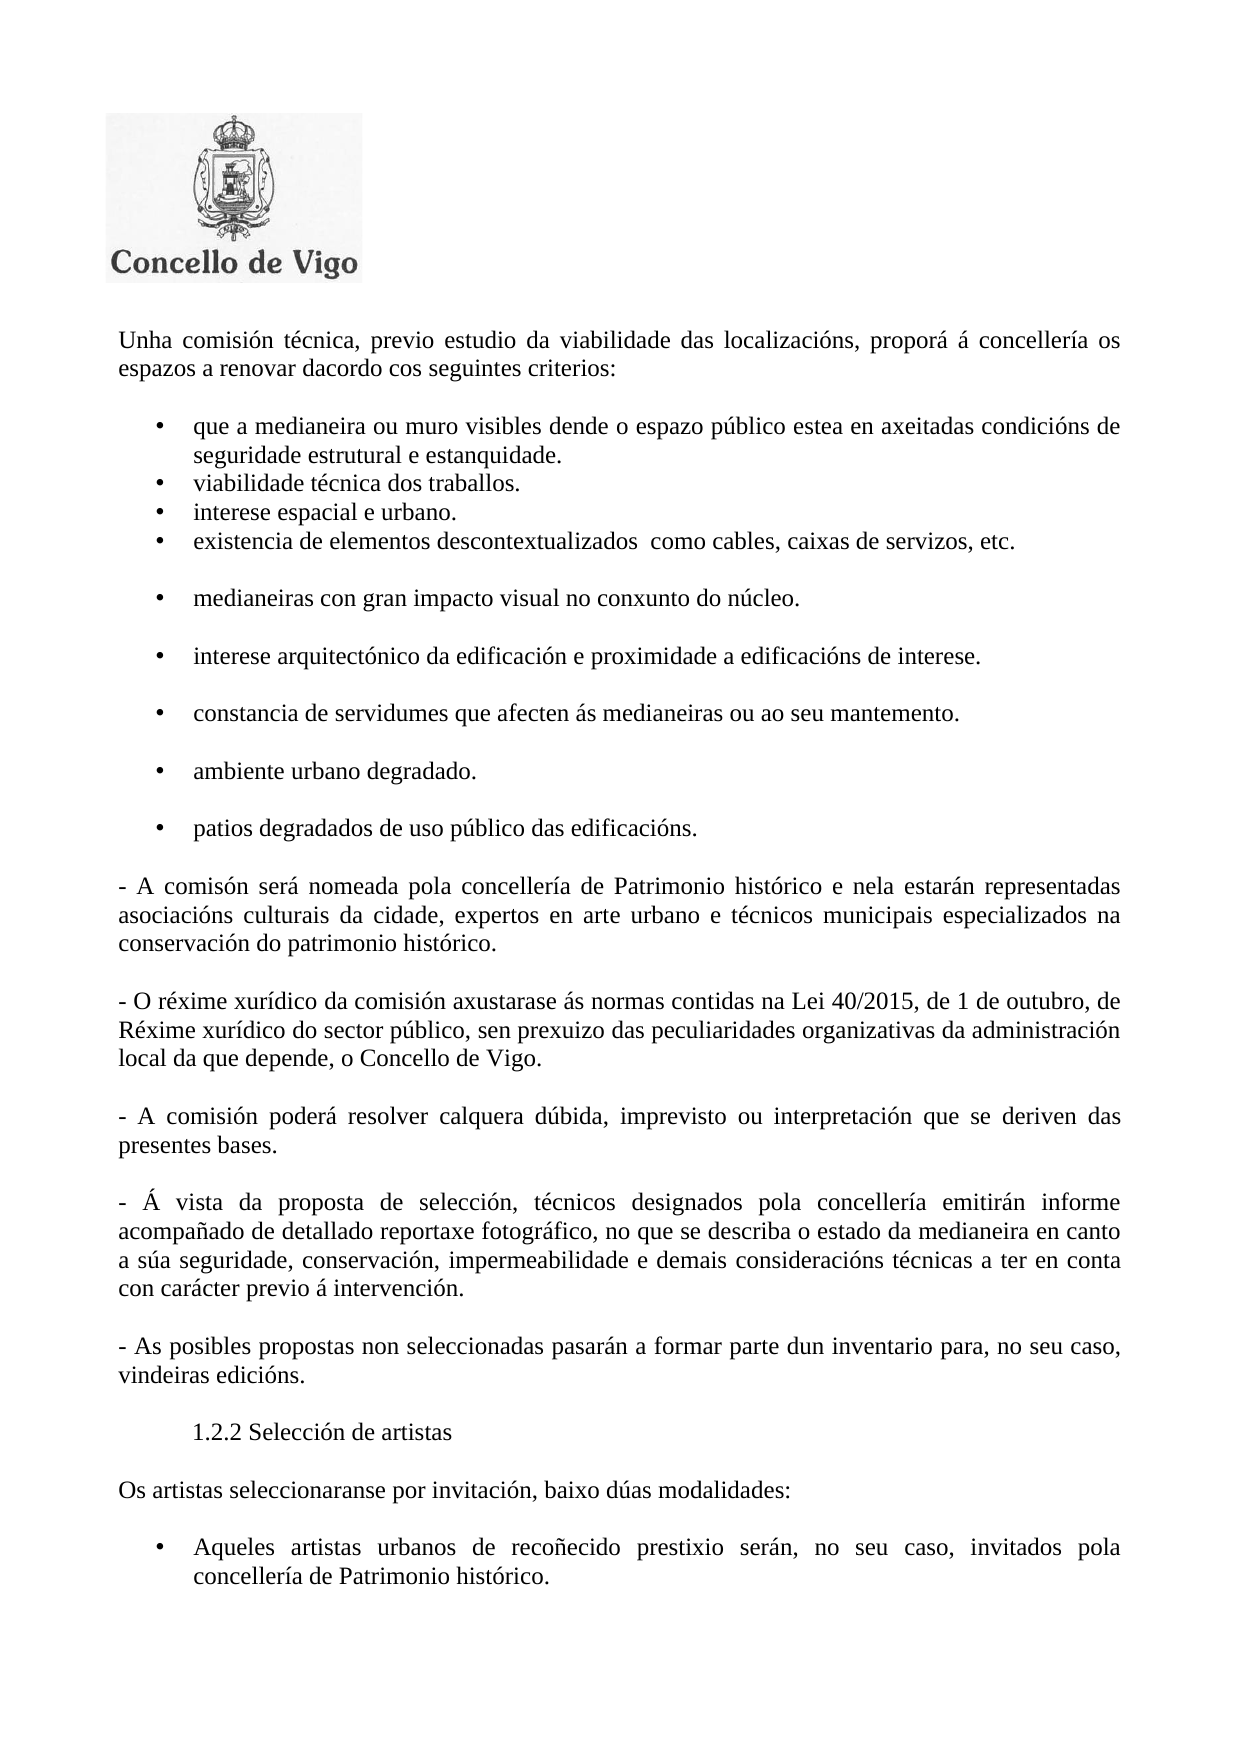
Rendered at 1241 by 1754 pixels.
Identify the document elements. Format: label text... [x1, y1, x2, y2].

list viabilidade técnica dos traballos. [156, 468, 1122, 497]
list patios degradados de uso público das edificacións. [156, 813, 1122, 842]
text - A comisión poderá resolver calquera dúbida, imprevisto ou interpretación que se deriven das presentes bases. [118, 1101, 1122, 1158]
list que a medianeira ou muro visibles dende o espazo público estea en axeitadas condicións de seguridade estrutural e estanquidade. [156, 411, 1122, 468]
list ambiente urbano degradado. [156, 756, 1122, 785]
list interese espacial e urbano. [156, 497, 1122, 526]
text 1.2.2 Selección de artistas [118, 1417, 1122, 1446]
list Aqueles artistas urbanos de recoñecido prestixio serán, no seu caso, invitados pola concellería de Patrimonio histórico. [156, 1532, 1122, 1590]
text - A comisón será nomeada pola concellería de Patrimonio histórico e nela estarán representadas asociacións culturais da cidade, expertos en arte urbano e técnicos municipais especializados na conservación do patrimonio histórico. [118, 871, 1122, 957]
list interese arquitectónico da edificación e proximidade a edificacións de interese. [156, 641, 1122, 670]
text - Á vista da proposta de selección, técnicos designados pola concellería emitirán informe acompañado de detallado reportaxe fotográfico, no que se describa o estado da medianeira en canto a súa seguridade, conservación, impermeabilidade e demais consideracións técnicas a ter en conta con carácter previo á intervención. [118, 1187, 1122, 1302]
picture [105, 113, 363, 283]
text - O réxime xurídico da comisión axustarase ás normas contidas na Lei 40/2015, de 1 de outubro, de Réxime xurídico do sector público, sen prexuizo das peculiaridades organizativas da administración local da que depende, o Concello de Vigo. [118, 986, 1122, 1072]
text Os artistas seleccionaranse por invitación, baixo dúas modalidades: [118, 1475, 1122, 1503]
text - As posibles propostas non seleccionadas pasarán a formar parte dun inventario para, no seu caso, vindeiras edicións. [118, 1331, 1122, 1388]
list constancia de servidumes que afecten ás medianeiras ou ao seu mantemento. [156, 698, 1122, 727]
text Unha comisión técnica, previo estudio da viabilidade das localizacións, proporá á concellería os espazos a renovar dacordo cos seguintes criterios: [118, 325, 1122, 382]
list medianeiras con gran impacto visual no conxunto do núcleo. [156, 583, 1122, 612]
list existencia de elementos descontextualizados como cables, caixas de servizos, etc. [156, 526, 1122, 555]
